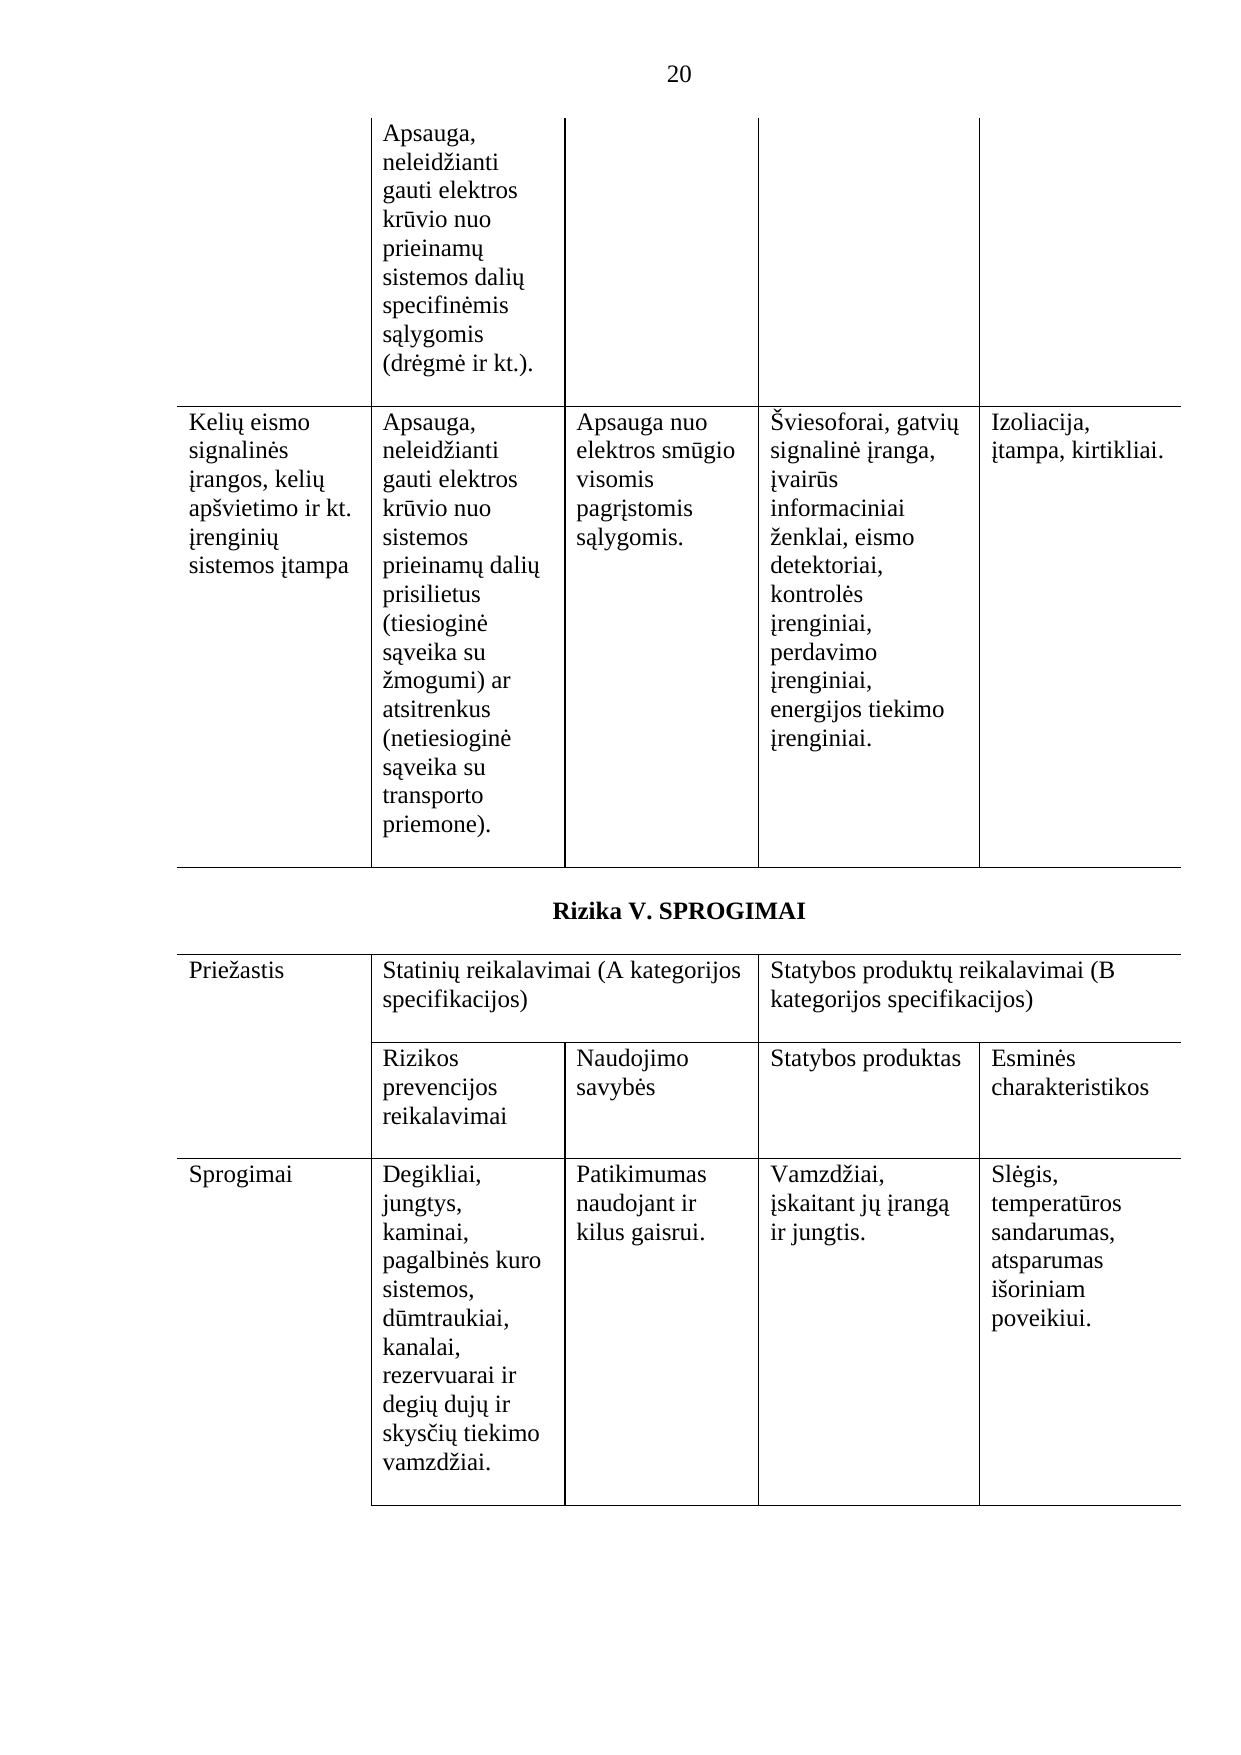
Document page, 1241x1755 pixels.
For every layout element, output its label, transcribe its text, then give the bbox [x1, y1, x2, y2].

table_cell [566, 1130, 758, 1158]
table_cell Degikliai, jungtys, kaminai, pagalbinės kuro sistemos, dūmtraukiai, kanalai, rezervuarai ir degių dujų ir skysčių tiekimo vamzdžiai. [372, 1159, 564, 1476]
table_header Priežastis [177, 955, 371, 1129]
table_cell [177, 838, 371, 867]
table_cell Patikimumas naudojant ir kilus gaisrui. [566, 1159, 758, 1476]
table_cell [372, 1476, 564, 1505]
text Rizika V. SPROGIMAI [177, 896, 1181, 925]
table_cell [372, 377, 564, 406]
table_cell [759, 838, 979, 867]
table_cell Naudojimo savybės [566, 1043, 758, 1129]
table_cell [759, 377, 979, 406]
table_cell [566, 118, 758, 377]
table_cell Slėgis, temperatūros sandarumas, atsparumas išoriniam poveikiui. [980, 1159, 1181, 1476]
table_cell Vamzdžiai, įskaitant jų įrangą ir jungtis. [759, 1159, 979, 1476]
table_cell [566, 377, 758, 406]
table_cell Šviesoforai, gatvių signalinė įranga, įvairūs informaciniai ženklai, eismo detektoriai, kontrolės įrenginiai, perdavimo įrenginiai, energijos tiekimo įrenginiai. [759, 407, 979, 838]
table_cell [980, 1476, 1181, 1505]
table_cell Apsauga nuo elektros smūgio visomis pagrįstomis sąlygomis. [566, 407, 758, 838]
table_cell [980, 377, 1181, 406]
table_cell [759, 118, 979, 377]
table_cell Statybos produktas [759, 1043, 979, 1129]
table_cell Izoliacija, įtampa, kirtikliai. [980, 407, 1181, 838]
table_cell Apsauga, neleidžianti gauti elektros krūvio nuo prieinamų sistemos dalių specifinėmis sąlygomis (drėgmė ir kt.). [372, 118, 564, 377]
table_cell [759, 1013, 1181, 1042]
table_cell [177, 377, 371, 406]
table_cell Sprogimai [177, 1159, 371, 1505]
table_cell Kelių eismo signalinės įrangos, kelių apšvietimo ir kt. įrenginių sistemos įtampa [177, 407, 371, 838]
table_cell [372, 838, 564, 867]
table_cell [759, 1130, 979, 1158]
table_header Statybos produktų reikalavimai (B kategorijos specifikacijos) [759, 955, 1181, 1012]
table_cell Rizikos prevencijos reikalavimai [372, 1043, 564, 1129]
table_cell [980, 838, 1181, 867]
table_cell [177, 1130, 371, 1158]
table_cell [566, 838, 758, 867]
table_cell [372, 1130, 564, 1158]
table_cell Apsauga, neleidžianti gauti elektros krūvio nuo sistemos prieinamų dalių prisilietus (tiesioginė sąveika su žmogumi) ar atsitrenkus (netiesioginė sąveika su transporto priemone). [372, 407, 564, 838]
table_header Statinių reikalavimai (A kategorijos specifikacijos) [372, 955, 758, 1012]
table_cell [372, 1013, 758, 1042]
table_cell [980, 1130, 1181, 1158]
table_cell Esminės charakteristikos [980, 1043, 1181, 1129]
table_cell [566, 1476, 758, 1505]
table_cell [980, 118, 1181, 377]
table_cell [177, 118, 371, 377]
table_cell [759, 1476, 979, 1505]
